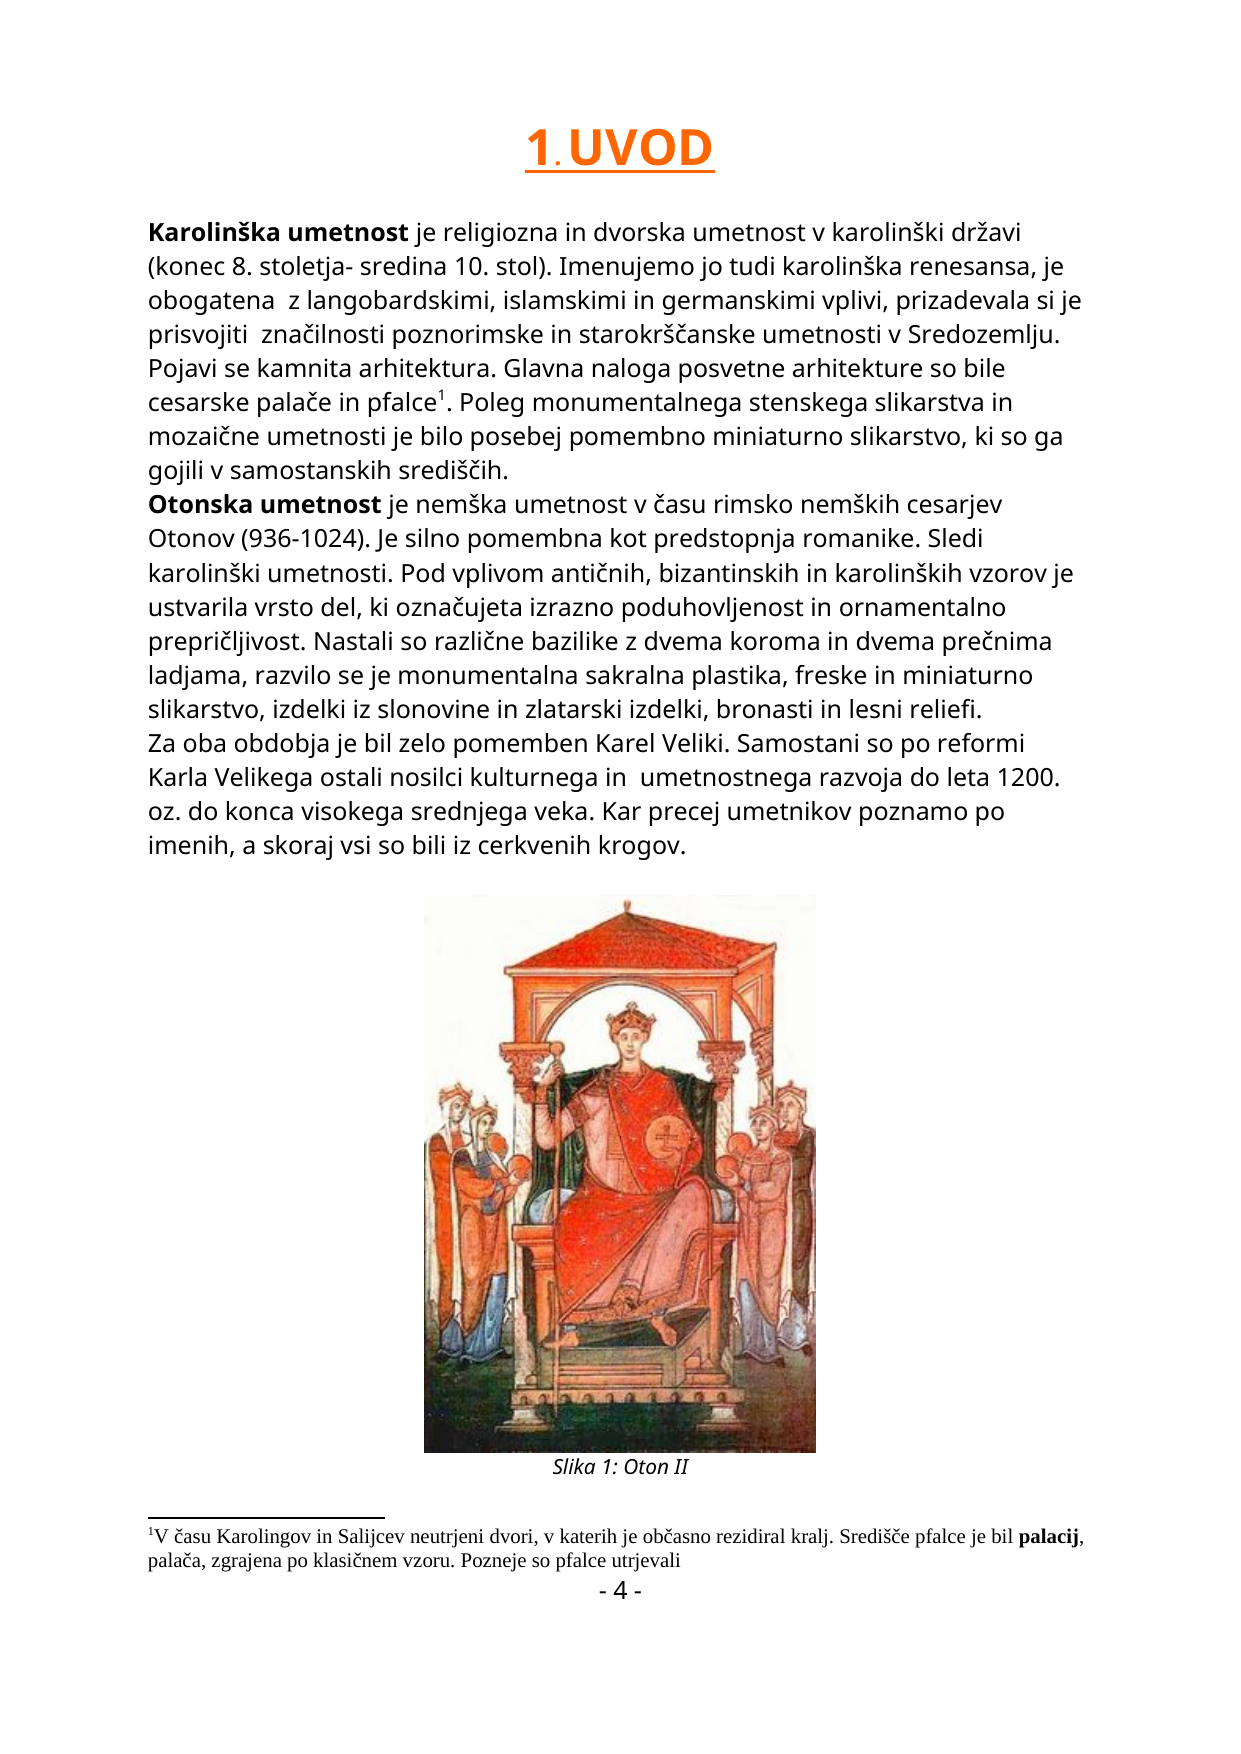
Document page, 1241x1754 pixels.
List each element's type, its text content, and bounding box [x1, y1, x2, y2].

text Za oba obdobja je bil zelo pomemben Karel Veliki. Samostani so po reformi Karla Velikega ostali nosilci kulturnega in umetnostnega razvoja do leta 1200. oz. do konca visokega srednjega veka. Kar precej umetnikov poznamo po imenih, a skoraj vsi so bili iz cerkvenih krogov. [148, 726, 1093, 862]
text Otonska umetnost je nemška umetnost v času rimsko nemških cesarjev Otonov (936-1024). Je silno pomembna kot predstopnja romanike. Sledi karolinški umetnosti. Pod vplivom antičnih, bizantinskih in karolinških vzorov je ustvarila vrsto del, ki označujeta izrazno poduhovljenost in ornamentalno prepričljivost. Nastali so različne bazilike z dvema koroma in dvema prečnima ladjama, razvilo se je monumentalna sakralna plastika, freske in miniaturno slikarstvo, izdelki iz slonovine in zlatarski izdelki, bronasti in lesni reliefi. [148, 487, 1093, 726]
text Slika 1: Oton II [148, 1452, 1093, 1481]
picture [424, 895, 816, 1453]
text Karolinška umetnost je religiozna in dvorska umetnost v karolinški državi (konec 8. stoletja- sredina 10. stol). Imenujemo jo tudi karolinška renesansa, je obogatena z langobardskimi, islamskimi in germanskimi vplivi, prizadevala si je prisvojiti značilnosti poznorimske in starokrščanske umetnosti v Sredozemlju. Pojavi se kamnita arhitektura. Glavna naloga posvetne arhitekture so bile cesarske palače in pfalce. Poleg monumentalnega stenskega slikarstva in mozaične umetnosti je bilo posebej pomembno miniaturno slikarstvo, ki so ga gojili v samostanskih središčih. [148, 214, 1093, 487]
text 1. UVOD [148, 112, 1093, 181]
text - 4 - [148, 1572, 1093, 1606]
text V času Karolingov in Salijcev neutrjeni dvori, v katerih je občasno rezidiral kralj. Središče pfalce je bil palacij, palača, zgrajena po klasičnem vzoru. Pozneje so pfalce utrjevali [148, 1524, 1093, 1572]
